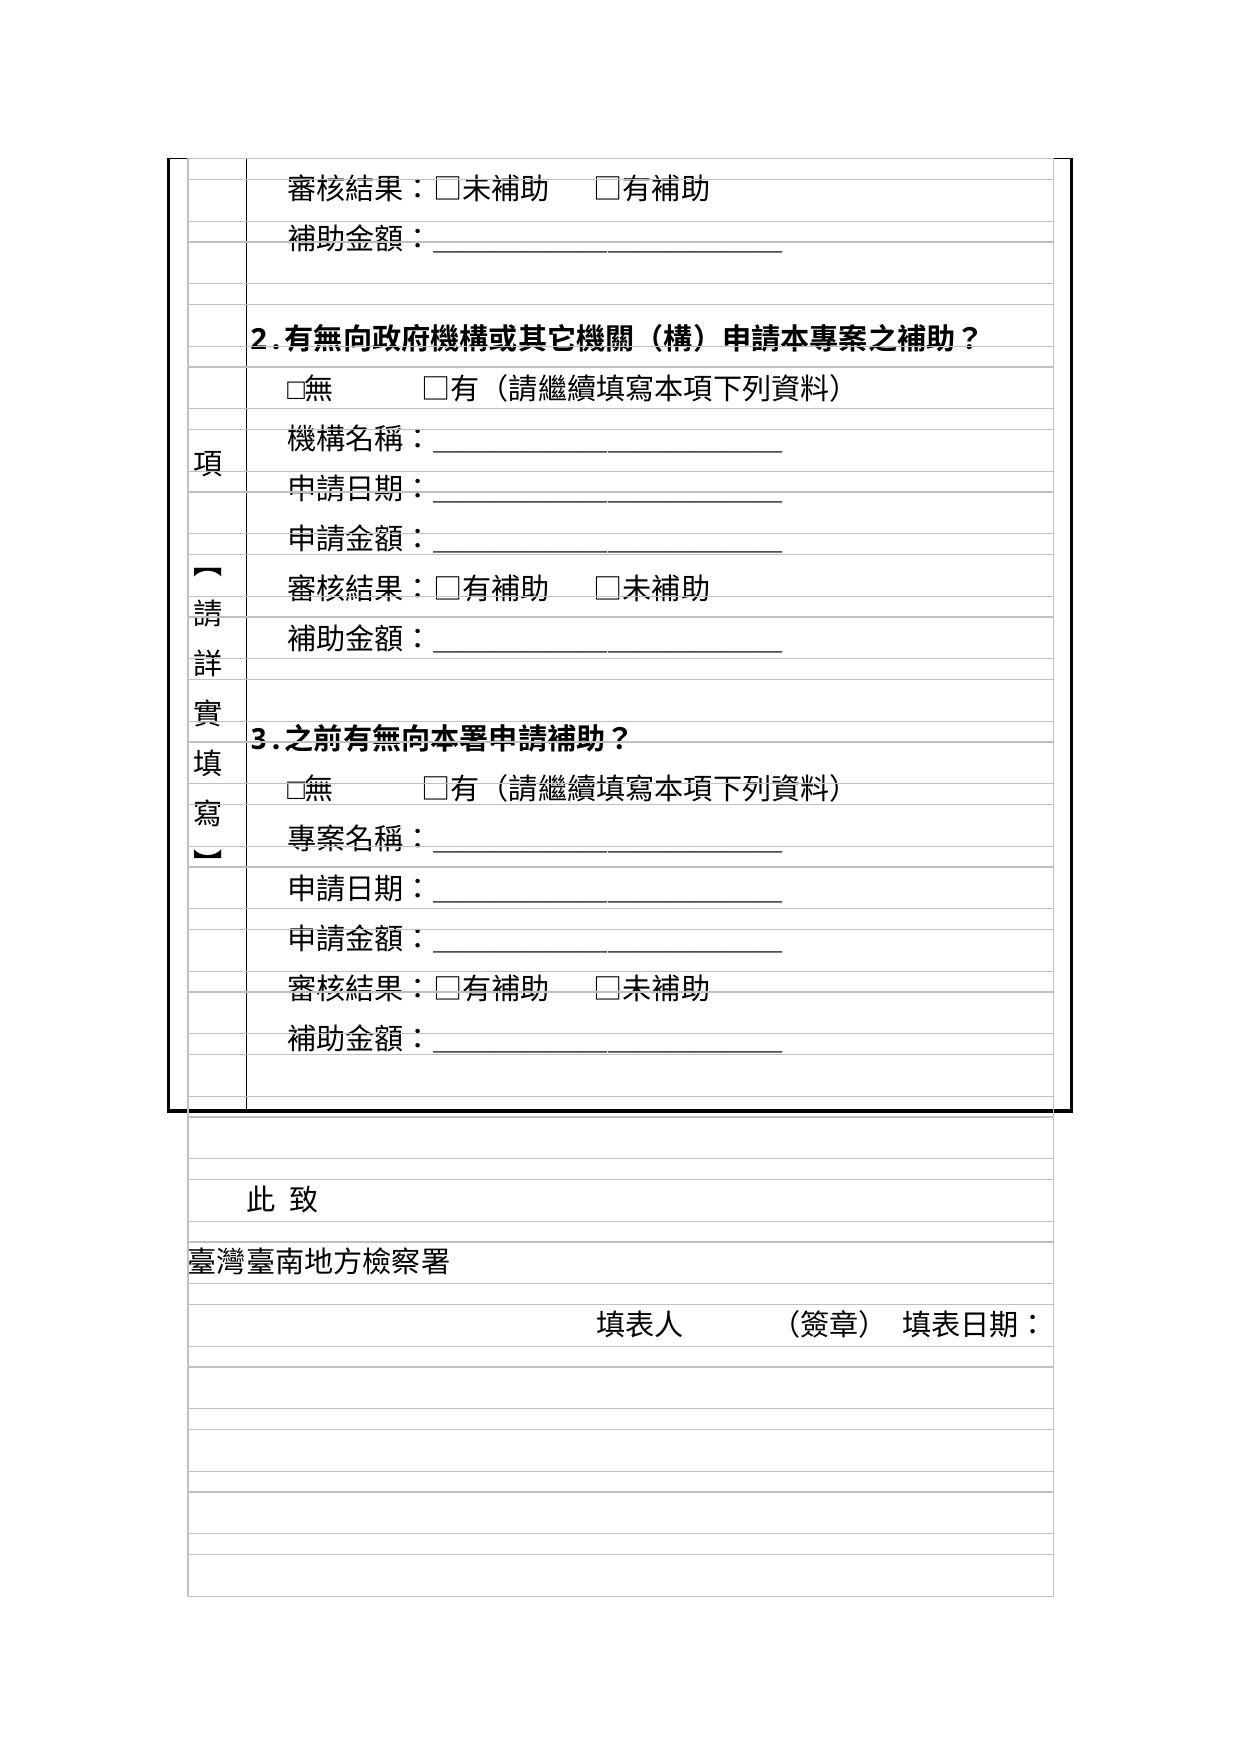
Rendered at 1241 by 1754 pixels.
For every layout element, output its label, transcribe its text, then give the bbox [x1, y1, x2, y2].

table_cell 1.有無向其它檢察機關申請本專案之補助？ □無 □有（請繼續填寫本項下列資料） 機構名稱：＿＿＿＿＿＿＿＿＿＿＿＿ 申請日期：＿＿＿＿＿＿＿＿＿＿＿＿ 申請金額：＿＿＿＿＿＿＿＿＿＿＿＿ 審核結果：□未補助 □有補助 補助金額：＿＿＿＿＿＿＿＿＿＿＿＿ 2.有無向政府機構或其它機關（構）申請本專案之補助？ □無 □有（請繼續填寫本項下列資料） 機構名稱：＿＿＿＿＿＿＿＿＿＿＿＿ 申請日期：＿＿＿＿＿＿＿＿＿＿＿＿ 申請金額：＿＿＿＿＿＿＿＿＿＿＿＿ 審核結果：□有補助 □未補助 補助金額：＿＿＿＿＿＿＿＿＿＿＿＿ 3.之前有無向本署申請補助？ □無 □有（請繼續填寫本項下列資料） 專案名稱：＿＿＿＿＿＿＿＿＿＿＿＿ 申請日期：＿＿＿＿＿＿＿＿＿＿＿＿ 申請金額：＿＿＿＿＿＿＿＿＿＿＿＿ 審核結果：□有補助 □未補助 補助金額：＿＿＿＿＿＿＿＿＿＿＿＿ [247, 597, 1053, 616]
table_cell 其 它 事 項 ︻ 請 詳 實 填 寫 ︼ [189, 868, 246, 908]
table_cell 其 它 事 項 ︻ 請 詳 實 填 寫 ︼ [189, 1055, 246, 1096]
table_cell 其 它 事 項 ︻ 請 詳 實 填 寫 ︼ [189, 743, 246, 783]
table_cell 1.有無向其它檢察機關申請本專案之補助？ □無 □有（請繼續填寫本項下列資料） 機構名稱：＿＿＿＿＿＿＿＿＿＿＿＿ 申請日期：＿＿＿＿＿＿＿＿＿＿＿＿ 申請金額：＿＿＿＿＿＿＿＿＿＿＿＿ 審核結果：□未補助 □有補助 補助金額：＿＿＿＿＿＿＿＿＿＿＿＿ 2.有無向政府機構或其它機關（構）申請本專案之補助？ □無 □有（請繼續填寫本項下列資料） 機構名稱：＿＿＿＿＿＿＿＿＿＿＿＿ 申請日期：＿＿＿＿＿＿＿＿＿＿＿＿ 申請金額：＿＿＿＿＿＿＿＿＿＿＿＿ 審核結果：□有補助 □未補助 補助金額：＿＿＿＿＿＿＿＿＿＿＿＿ 3.之前有無向本署申請補助？ □無 □有（請繼續填寫本項下列資料） 專案名稱：＿＿＿＿＿＿＿＿＿＿＿＿ 申請日期：＿＿＿＿＿＿＿＿＿＿＿＿ 申請金額：＿＿＿＿＿＿＿＿＿＿＿＿ 審核結果：□有補助 □未補助 補助金額：＿＿＿＿＿＿＿＿＿＿＿＿ [247, 534, 1053, 554]
table_cell 1.有無向其它檢察機關申請本專案之補助？ □無 □有（請繼續填寫本項下列資料） 機構名稱：＿＿＿＿＿＿＿＿＿＿＿＿ 申請日期：＿＿＿＿＿＿＿＿＿＿＿＿ 申請金額：＿＿＿＿＿＿＿＿＿＿＿＿ 審核結果：□未補助 □有補助 補助金額：＿＿＿＿＿＿＿＿＿＿＿＿ 2.有無向政府機構或其它機關（構）申請本專案之補助？ □無 □有（請繼續填寫本項下列資料） 機構名稱：＿＿＿＿＿＿＿＿＿＿＿＿ 申請日期：＿＿＿＿＿＿＿＿＿＿＿＿ 申請金額：＿＿＿＿＿＿＿＿＿＿＿＿ 審核結果：□有補助 □未補助 補助金額：＿＿＿＿＿＿＿＿＿＿＿＿ 3.之前有無向本署申請補助？ □無 □有（請繼續填寫本項下列資料） 專案名稱：＿＿＿＿＿＿＿＿＿＿＿＿ 申請日期：＿＿＿＿＿＿＿＿＿＿＿＿ 申請金額：＿＿＿＿＿＿＿＿＿＿＿＿ 審核結果：□有補助 □未補助 補助金額：＿＿＿＿＿＿＿＿＿＿＿＿ [247, 284, 1053, 304]
table_cell 1.有無向其它檢察機關申請本專案之補助？ □無 □有（請繼續填寫本項下列資料） 機構名稱：＿＿＿＿＿＿＿＿＿＿＿＿ 申請日期：＿＿＿＿＿＿＿＿＿＿＿＿ 申請金額：＿＿＿＿＿＿＿＿＿＿＿＿ 審核結果：□未補助 □有補助 補助金額：＿＿＿＿＿＿＿＿＿＿＿＿ 2.有無向政府機構或其它機關（構）申請本專案之補助？ □無 □有（請繼續填寫本項下列資料） 機構名稱：＿＿＿＿＿＿＿＿＿＿＿＿ 申請日期：＿＿＿＿＿＿＿＿＿＿＿＿ 申請金額：＿＿＿＿＿＿＿＿＿＿＿＿ 審核結果：□有補助 □未補助 補助金額：＿＿＿＿＿＿＿＿＿＿＿＿ 3.之前有無向本署申請補助？ □無 □有（請繼續填寫本項下列資料） 專案名稱：＿＿＿＿＿＿＿＿＿＿＿＿ 申請日期：＿＿＿＿＿＿＿＿＿＿＿＿ 申請金額：＿＿＿＿＿＿＿＿＿＿＿＿ 審核結果：□有補助 □未補助 補助金額：＿＿＿＿＿＿＿＿＿＿＿＿ [247, 1055, 1053, 1096]
table_cell 其 它 事 項 ︻ 請 詳 實 填 寫 ︼ [189, 784, 246, 804]
table_cell 其 它 事 項 ︻ 請 詳 實 填 寫 ︼ [189, 618, 246, 658]
table_cell 1.有無向其它檢察機關申請本專案之補助？ □無 □有（請繼續填寫本項下列資料） 機構名稱：＿＿＿＿＿＿＿＿＿＿＿＿ 申請日期：＿＿＿＿＿＿＿＿＿＿＿＿ 申請金額：＿＿＿＿＿＿＿＿＿＿＿＿ 審核結果：□未補助 □有補助 補助金額：＿＿＿＿＿＿＿＿＿＿＿＿ 2.有無向政府機構或其它機關（構）申請本專案之補助？ □無 □有（請繼續填寫本項下列資料） 機構名稱：＿＿＿＿＿＿＿＿＿＿＿＿ 申請日期：＿＿＿＿＿＿＿＿＿＿＿＿ 申請金額：＿＿＿＿＿＿＿＿＿＿＿＿ 審核結果：□有補助 □未補助 補助金額：＿＿＿＿＿＿＿＿＿＿＿＿ 3.之前有無向本署申請補助？ □無 □有（請繼續填寫本項下列資料） 專案名稱：＿＿＿＿＿＿＿＿＿＿＿＿ 申請日期：＿＿＿＿＿＿＿＿＿＿＿＿ 申請金額：＿＿＿＿＿＿＿＿＿＿＿＿ 審核結果：□有補助 □未補助 補助金額：＿＿＿＿＿＿＿＿＿＿＿＿ [247, 347, 1053, 366]
table_cell 其 它 事 項 ︻ 請 詳 實 填 寫 ︼ [189, 159, 246, 179]
table_cell 其 它 事 項 ︻ 請 詳 實 填 寫 ︼ [189, 805, 246, 846]
table_cell 1.有無向其它檢察機關申請本專案之補助？ □無 □有（請繼續填寫本項下列資料） 機構名稱：＿＿＿＿＿＿＿＿＿＿＿＿ 申請日期：＿＿＿＿＿＿＿＿＿＿＿＿ 申請金額：＿＿＿＿＿＿＿＿＿＿＿＿ 審核結果：□未補助 □有補助 補助金額：＿＿＿＿＿＿＿＿＿＿＿＿ 2.有無向政府機構或其它機關（構）申請本專案之補助？ □無 □有（請繼續填寫本項下列資料） 機構名稱：＿＿＿＿＿＿＿＿＿＿＿＿ 申請日期：＿＿＿＿＿＿＿＿＿＿＿＿ 申請金額：＿＿＿＿＿＿＿＿＿＿＿＿ 審核結果：□有補助 □未補助 補助金額：＿＿＿＿＿＿＿＿＿＿＿＿ 3.之前有無向本署申請補助？ □無 □有（請繼續填寫本項下列資料） 專案名稱：＿＿＿＿＿＿＿＿＿＿＿＿ 申請日期：＿＿＿＿＿＿＿＿＿＿＿＿ 申請金額：＿＿＿＿＿＿＿＿＿＿＿＿ 審核結果：□有補助 □未補助 補助金額：＿＿＿＿＿＿＿＿＿＿＿＿ [247, 930, 1053, 971]
table_cell 1.有無向其它檢察機關申請本專案之補助？ □無 □有（請繼續填寫本項下列資料） 機構名稱：＿＿＿＿＿＿＿＿＿＿＿＿ 申請日期：＿＿＿＿＿＿＿＿＿＿＿＿ 申請金額：＿＿＿＿＿＿＿＿＿＿＿＿ 審核結果：□未補助 □有補助 補助金額：＿＿＿＿＿＿＿＿＿＿＿＿ 2.有無向政府機構或其它機關（構）申請本專案之補助？ □無 □有（請繼續填寫本項下列資料） 機構名稱：＿＿＿＿＿＿＿＿＿＿＿＿ 申請日期：＿＿＿＿＿＿＿＿＿＿＿＿ 申請金額：＿＿＿＿＿＿＿＿＿＿＿＿ 審核結果：□有補助 □未補助 補助金額：＿＿＿＿＿＿＿＿＿＿＿＿ 3.之前有無向本署申請補助？ □無 □有（請繼續填寫本項下列資料） 專案名稱：＿＿＿＿＿＿＿＿＿＿＿＿ 申請日期：＿＿＿＿＿＿＿＿＿＿＿＿ 申請金額：＿＿＿＿＿＿＿＿＿＿＿＿ 審核結果：□有補助 □未補助 補助金額：＿＿＿＿＿＿＿＿＿＿＿＿ [247, 305, 1053, 346]
table_cell 1.有無向其它檢察機關申請本專案之補助？ □無 □有（請繼續填寫本項下列資料） 機構名稱：＿＿＿＿＿＿＿＿＿＿＿＿ 申請日期：＿＿＿＿＿＿＿＿＿＿＿＿ 申請金額：＿＿＿＿＿＿＿＿＿＿＿＿ 審核結果：□未補助 □有補助 補助金額：＿＿＿＿＿＿＿＿＿＿＿＿ 2.有無向政府機構或其它機關（構）申請本專案之補助？ □無 □有（請繼續填寫本項下列資料） 機構名稱：＿＿＿＿＿＿＿＿＿＿＿＿ 申請日期：＿＿＿＿＿＿＿＿＿＿＿＿ 申請金額：＿＿＿＿＿＿＿＿＿＿＿＿ 審核結果：□有補助 □未補助 補助金額：＿＿＿＿＿＿＿＿＿＿＿＿ 3.之前有無向本署申請補助？ □無 □有（請繼續填寫本項下列資料） 專案名稱：＿＿＿＿＿＿＿＿＿＿＿＿ 申請日期：＿＿＿＿＿＿＿＿＿＿＿＿ 申請金額：＿＿＿＿＿＿＿＿＿＿＿＿ 審核結果：□有補助 □未補助 補助金額：＿＿＿＿＿＿＿＿＿＿＿＿ [247, 430, 1053, 471]
table_cell 1.有無向其它檢察機關申請本專案之補助？ □無 □有（請繼續填寫本項下列資料） 機構名稱：＿＿＿＿＿＿＿＿＿＿＿＿ 申請日期：＿＿＿＿＿＿＿＿＿＿＿＿ 申請金額：＿＿＿＿＿＿＿＿＿＿＿＿ 審核結果：□未補助 □有補助 補助金額：＿＿＿＿＿＿＿＿＿＿＿＿ 2.有無向政府機構或其它機關（構）申請本專案之補助？ □無 □有（請繼續填寫本項下列資料） 機構名稱：＿＿＿＿＿＿＿＿＿＿＿＿ 申請日期：＿＿＿＿＿＿＿＿＿＿＿＿ 申請金額：＿＿＿＿＿＿＿＿＿＿＿＿ 審核結果：□有補助 □未補助 補助金額：＿＿＿＿＿＿＿＿＿＿＿＿ 3.之前有無向本署申請補助？ □無 □有（請繼續填寫本項下列資料） 專案名稱：＿＿＿＿＿＿＿＿＿＿＿＿ 申請日期：＿＿＿＿＿＿＿＿＿＿＿＿ 申請金額：＿＿＿＿＿＿＿＿＿＿＿＿ 審核結果：□有補助 □未補助 補助金額：＿＿＿＿＿＿＿＿＿＿＿＿ [247, 180, 1053, 221]
table_cell 1.有無向其它檢察機關申請本專案之補助？ □無 □有（請繼續填寫本項下列資料） 機構名稱：＿＿＿＿＿＿＿＿＿＿＿＿ 申請日期：＿＿＿＿＿＿＿＿＿＿＿＿ 申請金額：＿＿＿＿＿＿＿＿＿＿＿＿ 審核結果：□未補助 □有補助 補助金額：＿＿＿＿＿＿＿＿＿＿＿＿ 2.有無向政府機構或其它機關（構）申請本專案之補助？ □無 □有（請繼續填寫本項下列資料） 機構名稱：＿＿＿＿＿＿＿＿＿＿＿＿ 申請日期：＿＿＿＿＿＿＿＿＿＿＿＿ 申請金額：＿＿＿＿＿＿＿＿＿＿＿＿ 審核結果：□有補助 □未補助 補助金額：＿＿＿＿＿＿＿＿＿＿＿＿ 3.之前有無向本署申請補助？ □無 □有（請繼續填寫本項下列資料） 專案名稱：＿＿＿＿＿＿＿＿＿＿＿＿ 申請日期：＿＿＿＿＿＿＿＿＿＿＿＿ 申請金額：＿＿＿＿＿＿＿＿＿＿＿＿ 審核結果：□有補助 □未補助 補助金額：＿＿＿＿＿＿＿＿＿＿＿＿ [247, 847, 1053, 866]
table_cell 其 它 事 項 ︻ 請 詳 實 填 寫 ︼ [189, 555, 246, 596]
table_cell 1.有無向其它檢察機關申請本專案之補助？ □無 □有（請繼續填寫本項下列資料） 機構名稱：＿＿＿＿＿＿＿＿＿＿＿＿ 申請日期：＿＿＿＿＿＿＿＿＿＿＿＿ 申請金額：＿＿＿＿＿＿＿＿＿＿＿＿ 審核結果：□未補助 □有補助 補助金額：＿＿＿＿＿＿＿＿＿＿＿＿ 2.有無向政府機構或其它機關（構）申請本專案之補助？ □無 □有（請繼續填寫本項下列資料） 機構名稱：＿＿＿＿＿＿＿＿＿＿＿＿ 申請日期：＿＿＿＿＿＿＿＿＿＿＿＿ 申請金額：＿＿＿＿＿＿＿＿＿＿＿＿ 審核結果：□有補助 □未補助 補助金額：＿＿＿＿＿＿＿＿＿＿＿＿ 3.之前有無向本署申請補助？ □無 □有（請繼續填寫本項下列資料） 專案名稱：＿＿＿＿＿＿＿＿＿＿＿＿ 申請日期：＿＿＿＿＿＿＿＿＿＿＿＿ 申請金額：＿＿＿＿＿＿＿＿＿＿＿＿ 審核結果：□有補助 □未補助 補助金額：＿＿＿＿＿＿＿＿＿＿＿＿ [247, 722, 1053, 741]
table_cell 其 它 事 項 ︻ 請 詳 實 填 寫 ︼ [189, 1097, 246, 1109]
table_cell 其 它 事 項 ︻ 請 詳 實 填 寫 ︼ [189, 722, 246, 741]
table_cell 其 它 事 項 ︻ 請 詳 實 填 寫 ︼ [189, 847, 246, 866]
table_cell 1.有無向其它檢察機關申請本專案之補助？ □無 □有（請繼續填寫本項下列資料） 機構名稱：＿＿＿＿＿＿＿＿＿＿＿＿ 申請日期：＿＿＿＿＿＿＿＿＿＿＿＿ 申請金額：＿＿＿＿＿＿＿＿＿＿＿＿ 審核結果：□未補助 □有補助 補助金額：＿＿＿＿＿＿＿＿＿＿＿＿ 2.有無向政府機構或其它機關（構）申請本專案之補助？ □無 □有（請繼續填寫本項下列資料） 機構名稱：＿＿＿＿＿＿＿＿＿＿＿＿ 申請日期：＿＿＿＿＿＿＿＿＿＿＿＿ 申請金額：＿＿＿＿＿＿＿＿＿＿＿＿ 審核結果：□有補助 □未補助 補助金額：＿＿＿＿＿＿＿＿＿＿＿＿ 3.之前有無向本署申請補助？ □無 □有（請繼續填寫本項下列資料） 專案名稱：＿＿＿＿＿＿＿＿＿＿＿＿ 申請日期：＿＿＿＿＿＿＿＿＿＿＿＿ 申請金額：＿＿＿＿＿＿＿＿＿＿＿＿ 審核結果：□有補助 □未補助 補助金額：＿＿＿＿＿＿＿＿＿＿＿＿ [247, 680, 1053, 721]
table_cell 其 它 事 項 ︻ 請 詳 實 填 寫 ︼ [189, 243, 246, 283]
table_cell 1.有無向其它檢察機關申請本專案之補助？ □無 □有（請繼續填寫本項下列資料） 機構名稱：＿＿＿＿＿＿＿＿＿＿＿＿ 申請日期：＿＿＿＿＿＿＿＿＿＿＿＿ 申請金額：＿＿＿＿＿＿＿＿＿＿＿＿ 審核結果：□未補助 □有補助 補助金額：＿＿＿＿＿＿＿＿＿＿＿＿ 2.有無向政府機構或其它機關（構）申請本專案之補助？ □無 □有（請繼續填寫本項下列資料） 機構名稱：＿＿＿＿＿＿＿＿＿＿＿＿ 申請日期：＿＿＿＿＿＿＿＿＿＿＿＿ 申請金額：＿＿＿＿＿＿＿＿＿＿＿＿ 審核結果：□有補助 □未補助 補助金額：＿＿＿＿＿＿＿＿＿＿＿＿ 3.之前有無向本署申請補助？ □無 □有（請繼續填寫本項下列資料） 專案名稱：＿＿＿＿＿＿＿＿＿＿＿＿ 申請日期：＿＿＿＿＿＿＿＿＿＿＿＿ 申請金額：＿＿＿＿＿＿＿＿＿＿＿＿ 審核結果：□有補助 □未補助 補助金額：＿＿＿＿＿＿＿＿＿＿＿＿ [247, 472, 1053, 491]
table_cell 其 它 事 項 ︻ 請 詳 實 填 寫 ︼ [189, 493, 246, 533]
table_cell 1.有無向其它檢察機關申請本專案之補助？ □無 □有（請繼續填寫本項下列資料） 機構名稱：＿＿＿＿＿＿＿＿＿＿＿＿ 申請日期：＿＿＿＿＿＿＿＿＿＿＿＿ 申請金額：＿＿＿＿＿＿＿＿＿＿＿＿ 審核結果：□未補助 □有補助 補助金額：＿＿＿＿＿＿＿＿＿＿＿＿ 2.有無向政府機構或其它機關（構）申請本專案之補助？ □無 □有（請繼續填寫本項下列資料） 機構名稱：＿＿＿＿＿＿＿＿＿＿＿＿ 申請日期：＿＿＿＿＿＿＿＿＿＿＿＿ 申請金額：＿＿＿＿＿＿＿＿＿＿＿＿ 審核結果：□有補助 □未補助 補助金額：＿＿＿＿＿＿＿＿＿＿＿＿ 3.之前有無向本署申請補助？ □無 □有（請繼續填寫本項下列資料） 專案名稱：＿＿＿＿＿＿＿＿＿＿＿＿ 申請日期：＿＿＿＿＿＿＿＿＿＿＿＿ 申請金額：＿＿＿＿＿＿＿＿＿＿＿＿ 審核結果：□有補助 □未補助 補助金額：＿＿＿＿＿＿＿＿＿＿＿＿ [247, 805, 1053, 846]
table_cell 1.有無向其它檢察機關申請本專案之補助？ □無 □有（請繼續填寫本項下列資料） 機構名稱：＿＿＿＿＿＿＿＿＿＿＿＿ 申請日期：＿＿＿＿＿＿＿＿＿＿＿＿ 申請金額：＿＿＿＿＿＿＿＿＿＿＿＿ 審核結果：□未補助 □有補助 補助金額：＿＿＿＿＿＿＿＿＿＿＿＿ 2.有無向政府機構或其它機關（構）申請本專案之補助？ □無 □有（請繼續填寫本項下列資料） 機構名稱：＿＿＿＿＿＿＿＿＿＿＿＿ 申請日期：＿＿＿＿＿＿＿＿＿＿＿＿ 申請金額：＿＿＿＿＿＿＿＿＿＿＿＿ 審核結果：□有補助 □未補助 補助金額：＿＿＿＿＿＿＿＿＿＿＿＿ 3.之前有無向本署申請補助？ □無 □有（請繼續填寫本項下列資料） 專案名稱：＿＿＿＿＿＿＿＿＿＿＿＿ 申請日期：＿＿＿＿＿＿＿＿＿＿＿＿ 申請金額：＿＿＿＿＿＿＿＿＿＿＿＿ 審核結果：□有補助 □未補助 補助金額：＿＿＿＿＿＿＿＿＿＿＿＿ [247, 1034, 1053, 1054]
table_cell 其 它 事 項 ︻ 請 詳 實 填 寫 ︼ [189, 368, 246, 408]
table_cell 其 它 事 項 ︻ 請 詳 實 填 寫 ︼ [189, 1034, 246, 1054]
table_cell 1.有無向其它檢察機關申請本專案之補助？ □無 □有（請繼續填寫本項下列資料） 機構名稱：＿＿＿＿＿＿＿＿＿＿＿＿ 申請日期：＿＿＿＿＿＿＿＿＿＿＿＿ 申請金額：＿＿＿＿＿＿＿＿＿＿＿＿ 審核結果：□未補助 □有補助 補助金額：＿＿＿＿＿＿＿＿＿＿＿＿ 2.有無向政府機構或其它機關（構）申請本專案之補助？ □無 □有（請繼續填寫本項下列資料） 機構名稱：＿＿＿＿＿＿＿＿＿＿＿＿ 申請日期：＿＿＿＿＿＿＿＿＿＿＿＿ 申請金額：＿＿＿＿＿＿＿＿＿＿＿＿ 審核結果：□有補助 □未補助 補助金額：＿＿＿＿＿＿＿＿＿＿＿＿ 3.之前有無向本署申請補助？ □無 □有（請繼續填寫本項下列資料） 專案名稱：＿＿＿＿＿＿＿＿＿＿＿＿ 申請日期：＿＿＿＿＿＿＿＿＿＿＿＿ 申請金額：＿＿＿＿＿＿＿＿＿＿＿＿ 審核結果：□有補助 □未補助 補助金額：＿＿＿＿＿＿＿＿＿＿＿＿ [247, 368, 1053, 408]
table_cell 1.有無向其它檢察機關申請本專案之補助？ □無 □有（請繼續填寫本項下列資料） 機構名稱：＿＿＿＿＿＿＿＿＿＿＿＿ 申請日期：＿＿＿＿＿＿＿＿＿＿＿＿ 申請金額：＿＿＿＿＿＿＿＿＿＿＿＿ 審核結果：□未補助 □有補助 補助金額：＿＿＿＿＿＿＿＿＿＿＿＿ 2.有無向政府機構或其它機關（構）申請本專案之補助？ □無 □有（請繼續填寫本項下列資料） 機構名稱：＿＿＿＿＿＿＿＿＿＿＿＿ 申請日期：＿＿＿＿＿＿＿＿＿＿＿＿ 申請金額：＿＿＿＿＿＿＿＿＿＿＿＿ 審核結果：□有補助 □未補助 補助金額：＿＿＿＿＿＿＿＿＿＿＿＿ 3.之前有無向本署申請補助？ □無 □有（請繼續填寫本項下列資料） 專案名稱：＿＿＿＿＿＿＿＿＿＿＿＿ 申請日期：＿＿＿＿＿＿＿＿＿＿＿＿ 申請金額：＿＿＿＿＿＿＿＿＿＿＿＿ 審核結果：□有補助 □未補助 補助金額：＿＿＿＿＿＿＿＿＿＿＿＿ [247, 493, 1053, 533]
table_cell 其 它 事 項 ︻ 請 詳 實 填 寫 ︼ [189, 659, 246, 679]
table_cell 1.有無向其它檢察機關申請本專案之補助？ □無 □有（請繼續填寫本項下列資料） 機構名稱：＿＿＿＿＿＿＿＿＿＿＿＿ 申請日期：＿＿＿＿＿＿＿＿＿＿＿＿ 申請金額：＿＿＿＿＿＿＿＿＿＿＿＿ 審核結果：□未補助 □有補助 補助金額：＿＿＿＿＿＿＿＿＿＿＿＿ 2.有無向政府機構或其它機關（構）申請本專案之補助？ □無 □有（請繼續填寫本項下列資料） 機構名稱：＿＿＿＿＿＿＿＿＿＿＿＿ 申請日期：＿＿＿＿＿＿＿＿＿＿＿＿ 申請金額：＿＿＿＿＿＿＿＿＿＿＿＿ 審核結果：□有補助 □未補助 補助金額：＿＿＿＿＿＿＿＿＿＿＿＿ 3.之前有無向本署申請補助？ □無 □有（請繼續填寫本項下列資料） 專案名稱：＿＿＿＿＿＿＿＿＿＿＿＿ 申請日期：＿＿＿＿＿＿＿＿＿＿＿＿ 申請金額：＿＿＿＿＿＿＿＿＿＿＿＿ 審核結果：□有補助 □未補助 補助金額：＿＿＿＿＿＿＿＿＿＿＿＿ [247, 409, 1053, 429]
table_cell 1.有無向其它檢察機關申請本專案之補助？ □無 □有（請繼續填寫本項下列資料） 機構名稱：＿＿＿＿＿＿＿＿＿＿＿＿ 申請日期：＿＿＿＿＿＿＿＿＿＿＿＿ 申請金額：＿＿＿＿＿＿＿＿＿＿＿＿ 審核結果：□未補助 □有補助 補助金額：＿＿＿＿＿＿＿＿＿＿＿＿ 2.有無向政府機構或其它機關（構）申請本專案之補助？ □無 □有（請繼續填寫本項下列資料） 機構名稱：＿＿＿＿＿＿＿＿＿＿＿＿ 申請日期：＿＿＿＿＿＿＿＿＿＿＿＿ 申請金額：＿＿＿＿＿＿＿＿＿＿＿＿ 審核結果：□有補助 □未補助 補助金額：＿＿＿＿＿＿＿＿＿＿＿＿ 3.之前有無向本署申請補助？ □無 □有（請繼續填寫本項下列資料） 專案名稱：＿＿＿＿＿＿＿＿＿＿＿＿ 申請日期：＿＿＿＿＿＿＿＿＿＿＿＿ 申請金額：＿＿＿＿＿＿＿＿＿＿＿＿ 審核結果：□有補助 □未補助 補助金額：＿＿＿＿＿＿＿＿＿＿＿＿ [247, 1097, 1053, 1109]
text 此 致 [189, 1180, 1053, 1219]
table_cell 1.有無向其它檢察機關申請本專案之補助？ □無 □有（請繼續填寫本項下列資料） 機構名稱：＿＿＿＿＿＿＿＿＿＿＿＿ 申請日期：＿＿＿＿＿＿＿＿＿＿＿＿ 申請金額：＿＿＿＿＿＿＿＿＿＿＿＿ 審核結果：□未補助 □有補助 補助金額：＿＿＿＿＿＿＿＿＿＿＿＿ 2.有無向政府機構或其它機關（構）申請本專案之補助？ □無 □有（請繼續填寫本項下列資料） 機構名稱：＿＿＿＿＿＿＿＿＿＿＿＿ 申請日期：＿＿＿＿＿＿＿＿＿＿＿＿ 申請金額：＿＿＿＿＿＿＿＿＿＿＿＿ 審核結果：□有補助 □未補助 補助金額：＿＿＿＿＿＿＿＿＿＿＿＿ 3.之前有無向本署申請補助？ □無 □有（請繼續填寫本項下列資料） 專案名稱：＿＿＿＿＿＿＿＿＿＿＿＿ 申請日期：＿＿＿＿＿＿＿＿＿＿＿＿ 申請金額：＿＿＿＿＿＿＿＿＿＿＿＿ 審核結果：□有補助 □未補助 補助金額：＿＿＿＿＿＿＿＿＿＿＿＿ [247, 243, 1053, 283]
table_cell 1.有無向其它檢察機關申請本專案之補助？ □無 □有（請繼續填寫本項下列資料） 機構名稱：＿＿＿＿＿＿＿＿＿＿＿＿ 申請日期：＿＿＿＿＿＿＿＿＿＿＿＿ 申請金額：＿＿＿＿＿＿＿＿＿＿＿＿ 審核結果：□未補助 □有補助 補助金額：＿＿＿＿＿＿＿＿＿＿＿＿ 2.有無向政府機構或其它機關（構）申請本專案之補助？ □無 □有（請繼續填寫本項下列資料） 機構名稱：＿＿＿＿＿＿＿＿＿＿＿＿ 申請日期：＿＿＿＿＿＿＿＿＿＿＿＿ 申請金額：＿＿＿＿＿＿＿＿＿＿＿＿ 審核結果：□有補助 □未補助 補助金額：＿＿＿＿＿＿＿＿＿＿＿＿ 3.之前有無向本署申請補助？ □無 □有（請繼續填寫本項下列資料） 專案名稱：＿＿＿＿＿＿＿＿＿＿＿＿ 申請日期：＿＿＿＿＿＿＿＿＿＿＿＿ 申請金額：＿＿＿＿＿＿＿＿＿＿＿＿ 審核結果：□有補助 □未補助 補助金額：＿＿＿＿＿＿＿＿＿＿＿＿ [247, 743, 1053, 783]
table_cell 其 它 事 項 ︻ 請 詳 實 填 寫 ︼ [189, 305, 246, 346]
table_cell 1.有無向其它檢察機關申請本專案之補助？ □無 □有（請繼續填寫本項下列資料） 機構名稱：＿＿＿＿＿＿＿＿＿＿＿＿ 申請日期：＿＿＿＿＿＿＿＿＿＿＿＿ 申請金額：＿＿＿＿＿＿＿＿＿＿＿＿ 審核結果：□未補助 □有補助 補助金額：＿＿＿＿＿＿＿＿＿＿＿＿ 2.有無向政府機構或其它機關（構）申請本專案之補助？ □無 □有（請繼續填寫本項下列資料） 機構名稱：＿＿＿＿＿＿＿＿＿＿＿＿ 申請日期：＿＿＿＿＿＿＿＿＿＿＿＿ 申請金額：＿＿＿＿＿＿＿＿＿＿＿＿ 審核結果：□有補助 □未補助 補助金額：＿＿＿＿＿＿＿＿＿＿＿＿ 3.之前有無向本署申請補助？ □無 □有（請繼續填寫本項下列資料） 專案名稱：＿＿＿＿＿＿＿＿＿＿＿＿ 申請日期：＿＿＿＿＿＿＿＿＿＿＿＿ 申請金額：＿＿＿＿＿＿＿＿＿＿＿＿ 審核結果：□有補助 □未補助 補助金額：＿＿＿＿＿＿＿＿＿＿＿＿ [247, 972, 1053, 991]
table_cell 1.有無向其它檢察機關申請本專案之補助？ □無 □有（請繼續填寫本項下列資料） 機構名稱：＿＿＿＿＿＿＿＿＿＿＿＿ 申請日期：＿＿＿＿＿＿＿＿＿＿＿＿ 申請金額：＿＿＿＿＿＿＿＿＿＿＿＿ 審核結果：□未補助 □有補助 補助金額：＿＿＿＿＿＿＿＿＿＿＿＿ 2.有無向政府機構或其它機關（構）申請本專案之補助？ □無 □有（請繼續填寫本項下列資料） 機構名稱：＿＿＿＿＿＿＿＿＿＿＿＿ 申請日期：＿＿＿＿＿＿＿＿＿＿＿＿ 申請金額：＿＿＿＿＿＿＿＿＿＿＿＿ 審核結果：□有補助 □未補助 補助金額：＿＿＿＿＿＿＿＿＿＿＿＿ 3.之前有無向本署申請補助？ □無 □有（請繼續填寫本項下列資料） 專案名稱：＿＿＿＿＿＿＿＿＿＿＿＿ 申請日期：＿＿＿＿＿＿＿＿＿＿＿＿ 申請金額：＿＿＿＿＿＿＿＿＿＿＿＿ 審核結果：□有補助 □未補助 補助金額：＿＿＿＿＿＿＿＿＿＿＿＿ [247, 618, 1053, 658]
table_cell 其 它 事 項 ︻ 請 詳 實 填 寫 ︼ [189, 930, 246, 971]
table_cell 1.有無向其它檢察機關申請本專案之補助？ □無 □有（請繼續填寫本項下列資料） 機構名稱：＿＿＿＿＿＿＿＿＿＿＿＿ 申請日期：＿＿＿＿＿＿＿＿＿＿＿＿ 申請金額：＿＿＿＿＿＿＿＿＿＿＿＿ 審核結果：□未補助 □有補助 補助金額：＿＿＿＿＿＿＿＿＿＿＿＿ 2.有無向政府機構或其它機關（構）申請本專案之補助？ □無 □有（請繼續填寫本項下列資料） 機構名稱：＿＿＿＿＿＿＿＿＿＿＿＿ 申請日期：＿＿＿＿＿＿＿＿＿＿＿＿ 申請金額：＿＿＿＿＿＿＿＿＿＿＿＿ 審核結果：□有補助 □未補助 補助金額：＿＿＿＿＿＿＿＿＿＿＿＿ 3.之前有無向本署申請補助？ □無 □有（請繼續填寫本項下列資料） 專案名稱：＿＿＿＿＿＿＿＿＿＿＿＿ 申請日期：＿＿＿＿＿＿＿＿＿＿＿＿ 申請金額：＿＿＿＿＿＿＿＿＿＿＿＿ 審核結果：□有補助 □未補助 補助金額：＿＿＿＿＿＿＿＿＿＿＿＿ [247, 159, 1053, 179]
table_cell 1.有無向其它檢察機關申請本專案之補助？ □無 □有（請繼續填寫本項下列資料） 機構名稱：＿＿＿＿＿＿＿＿＿＿＿＿ 申請日期：＿＿＿＿＿＿＿＿＿＿＿＿ 申請金額：＿＿＿＿＿＿＿＿＿＿＿＿ 審核結果：□未補助 □有補助 補助金額：＿＿＿＿＿＿＿＿＿＿＿＿ 2.有無向政府機構或其它機關（構）申請本專案之補助？ □無 □有（請繼續填寫本項下列資料） 機構名稱：＿＿＿＿＿＿＿＿＿＿＿＿ 申請日期：＿＿＿＿＿＿＿＿＿＿＿＿ 申請金額：＿＿＿＿＿＿＿＿＿＿＿＿ 審核結果：□有補助 □未補助 補助金額：＿＿＿＿＿＿＿＿＿＿＿＿ 3.之前有無向本署申請補助？ □無 □有（請繼續填寫本項下列資料） 專案名稱：＿＿＿＿＿＿＿＿＿＿＿＿ 申請日期：＿＿＿＿＿＿＿＿＿＿＿＿ 申請金額：＿＿＿＿＿＿＿＿＿＿＿＿ 審核結果：□有補助 □未補助 補助金額：＿＿＿＿＿＿＿＿＿＿＿＿ [1054, 159, 1070, 1109]
table_cell 其 它 事 項 ︻ 請 詳 實 填 寫 ︼ [189, 534, 246, 554]
table_cell 其 它 事 項 ︻ 請 詳 實 填 寫 ︼ [189, 597, 246, 616]
table_cell 1.有無向其它檢察機關申請本專案之補助？ □無 □有（請繼續填寫本項下列資料） 機構名稱：＿＿＿＿＿＿＿＿＿＿＿＿ 申請日期：＿＿＿＿＿＿＿＿＿＿＿＿ 申請金額：＿＿＿＿＿＿＿＿＿＿＿＿ 審核結果：□未補助 □有補助 補助金額：＿＿＿＿＿＿＿＿＿＿＿＿ 2.有無向政府機構或其它機關（構）申請本專案之補助？ □無 □有（請繼續填寫本項下列資料） 機構名稱：＿＿＿＿＿＿＿＿＿＿＿＿ 申請日期：＿＿＿＿＿＿＿＿＿＿＿＿ 申請金額：＿＿＿＿＿＿＿＿＿＿＿＿ 審核結果：□有補助 □未補助 補助金額：＿＿＿＿＿＿＿＿＿＿＿＿ 3.之前有無向本署申請補助？ □無 □有（請繼續填寫本項下列資料） 專案名稱：＿＿＿＿＿＿＿＿＿＿＿＿ 申請日期：＿＿＿＿＿＿＿＿＿＿＿＿ 申請金額：＿＿＿＿＿＿＿＿＿＿＿＿ 審核結果：□有補助 □未補助 補助金額：＿＿＿＿＿＿＿＿＿＿＿＿ [247, 784, 1053, 804]
table_cell 其 它 事 項 ︻ 請 詳 實 填 寫 ︼ [189, 430, 246, 471]
table_cell 其 它 事 項 ︻ 請 詳 實 填 寫 ︼ [189, 347, 246, 366]
text 填表人 （簽章） 填表日期： [537, 1305, 1053, 1344]
text 臺灣臺南地方檢察署 [189, 1243, 1053, 1281]
table_cell 其 它 事 項 ︻ 請 詳 實 填 寫 ︼ [189, 222, 246, 241]
table_cell 其 它 事 項 ︻ 請 詳 實 填 寫 ︼ [189, 680, 246, 721]
table_cell 1.有無向其它檢察機關申請本專案之補助？ □無 □有（請繼續填寫本項下列資料） 機構名稱：＿＿＿＿＿＿＿＿＿＿＿＿ 申請日期：＿＿＿＿＿＿＿＿＿＿＿＿ 申請金額：＿＿＿＿＿＿＿＿＿＿＿＿ 審核結果：□未補助 □有補助 補助金額：＿＿＿＿＿＿＿＿＿＿＿＿ 2.有無向政府機構或其它機關（構）申請本專案之補助？ □無 □有（請繼續填寫本項下列資料） 機構名稱：＿＿＿＿＿＿＿＿＿＿＿＿ 申請日期：＿＿＿＿＿＿＿＿＿＿＿＿ 申請金額：＿＿＿＿＿＿＿＿＿＿＿＿ 審核結果：□有補助 □未補助 補助金額：＿＿＿＿＿＿＿＿＿＿＿＿ 3.之前有無向本署申請補助？ □無 □有（請繼續填寫本項下列資料） 專案名稱：＿＿＿＿＿＿＿＿＿＿＿＿ 申請日期：＿＿＿＿＿＿＿＿＿＿＿＿ 申請金額：＿＿＿＿＿＿＿＿＿＿＿＿ 審核結果：□有補助 □未補助 補助金額：＿＿＿＿＿＿＿＿＿＿＿＿ [247, 868, 1053, 908]
table_cell 1.有無向其它檢察機關申請本專案之補助？ □無 □有（請繼續填寫本項下列資料） 機構名稱：＿＿＿＿＿＿＿＿＿＿＿＿ 申請日期：＿＿＿＿＿＿＿＿＿＿＿＿ 申請金額：＿＿＿＿＿＿＿＿＿＿＿＿ 審核結果：□未補助 □有補助 補助金額：＿＿＿＿＿＿＿＿＿＿＿＿ 2.有無向政府機構或其它機關（構）申請本專案之補助？ □無 □有（請繼續填寫本項下列資料） 機構名稱：＿＿＿＿＿＿＿＿＿＿＿＿ 申請日期：＿＿＿＿＿＿＿＿＿＿＿＿ 申請金額：＿＿＿＿＿＿＿＿＿＿＿＿ 審核結果：□有補助 □未補助 補助金額：＿＿＿＿＿＿＿＿＿＿＿＿ 3.之前有無向本署申請補助？ □無 □有（請繼續填寫本項下列資料） 專案名稱：＿＿＿＿＿＿＿＿＿＿＿＿ 申請日期：＿＿＿＿＿＿＿＿＿＿＿＿ 申請金額：＿＿＿＿＿＿＿＿＿＿＿＿ 審核結果：□有補助 □未補助 補助金額：＿＿＿＿＿＿＿＿＿＿＿＿ [247, 659, 1053, 679]
text [189, 1237, 1053, 1241]
table_cell 1.有無向其它檢察機關申請本專案之補助？ □無 □有（請繼續填寫本項下列資料） 機構名稱：＿＿＿＿＿＿＿＿＿＿＿＿ 申請日期：＿＿＿＿＿＿＿＿＿＿＿＿ 申請金額：＿＿＿＿＿＿＿＿＿＿＿＿ 審核結果：□未補助 □有補助 補助金額：＿＿＿＿＿＿＿＿＿＿＿＿ 2.有無向政府機構或其它機關（構）申請本專案之補助？ □無 □有（請繼續填寫本項下列資料） 機構名稱：＿＿＿＿＿＿＿＿＿＿＿＿ 申請日期：＿＿＿＿＿＿＿＿＿＿＿＿ 申請金額：＿＿＿＿＿＿＿＿＿＿＿＿ 審核結果：□有補助 □未補助 補助金額：＿＿＿＿＿＿＿＿＿＿＿＿ 3.之前有無向本署申請補助？ □無 □有（請繼續填寫本項下列資料） 專案名稱：＿＿＿＿＿＿＿＿＿＿＿＿ 申請日期：＿＿＿＿＿＿＿＿＿＿＿＿ 申請金額：＿＿＿＿＿＿＿＿＿＿＿＿ 審核結果：□有補助 □未補助 補助金額：＿＿＿＿＿＿＿＿＿＿＿＿ [247, 222, 1053, 241]
table_cell 其 它 事 項 ︻ 請 詳 實 填 寫 ︼ [189, 972, 246, 991]
table_cell 其 它 事 項 ︻ 請 詳 實 填 寫 ︼ [170, 159, 187, 1109]
table_cell 其 它 事 項 ︻ 請 詳 實 填 寫 ︼ [189, 993, 246, 1033]
text [537, 1300, 1053, 1304]
table_cell 其 它 事 項 ︻ 請 詳 實 填 寫 ︼ [189, 180, 246, 221]
table_cell 其 它 事 項 ︻ 請 詳 實 填 寫 ︼ [189, 909, 246, 929]
text [189, 1175, 1053, 1179]
table_cell 1.有無向其它檢察機關申請本專案之補助？ □無 □有（請繼續填寫本項下列資料） 機構名稱：＿＿＿＿＿＿＿＿＿＿＿＿ 申請日期：＿＿＿＿＿＿＿＿＿＿＿＿ 申請金額：＿＿＿＿＿＿＿＿＿＿＿＿ 審核結果：□未補助 □有補助 補助金額：＿＿＿＿＿＿＿＿＿＿＿＿ 2.有無向政府機構或其它機關（構）申請本專案之補助？ □無 □有（請繼續填寫本項下列資料） 機構名稱：＿＿＿＿＿＿＿＿＿＿＿＿ 申請日期：＿＿＿＿＿＿＿＿＿＿＿＿ 申請金額：＿＿＿＿＿＿＿＿＿＿＿＿ 審核結果：□有補助 □未補助 補助金額：＿＿＿＿＿＿＿＿＿＿＿＿ 3.之前有無向本署申請補助？ □無 □有（請繼續填寫本項下列資料） 專案名稱：＿＿＿＿＿＿＿＿＿＿＿＿ 申請日期：＿＿＿＿＿＿＿＿＿＿＿＿ 申請金額：＿＿＿＿＿＿＿＿＿＿＿＿ 審核結果：□有補助 □未補助 補助金額：＿＿＿＿＿＿＿＿＿＿＿＿ [247, 909, 1053, 929]
table_cell 其 它 事 項 ︻ 請 詳 實 填 寫 ︼ [189, 472, 246, 491]
table_cell 1.有無向其它檢察機關申請本專案之補助？ □無 □有（請繼續填寫本項下列資料） 機構名稱：＿＿＿＿＿＿＿＿＿＿＿＿ 申請日期：＿＿＿＿＿＿＿＿＿＿＿＿ 申請金額：＿＿＿＿＿＿＿＿＿＿＿＿ 審核結果：□未補助 □有補助 補助金額：＿＿＿＿＿＿＿＿＿＿＿＿ 2.有無向政府機構或其它機關（構）申請本專案之補助？ □無 □有（請繼續填寫本項下列資料） 機構名稱：＿＿＿＿＿＿＿＿＿＿＿＿ 申請日期：＿＿＿＿＿＿＿＿＿＿＿＿ 申請金額：＿＿＿＿＿＿＿＿＿＿＿＿ 審核結果：□有補助 □未補助 補助金額：＿＿＿＿＿＿＿＿＿＿＿＿ 3.之前有無向本署申請補助？ □無 □有（請繼續填寫本項下列資料） 專案名稱：＿＿＿＿＿＿＿＿＿＿＿＿ 申請日期：＿＿＿＿＿＿＿＿＿＿＿＿ 申請金額：＿＿＿＿＿＿＿＿＿＿＿＿ 審核結果：□有補助 □未補助 補助金額：＿＿＿＿＿＿＿＿＿＿＿＿ [247, 993, 1053, 1033]
table_cell 其 它 事 項 ︻ 請 詳 實 填 寫 ︼ [189, 284, 246, 304]
table_cell 1.有無向其它檢察機關申請本專案之補助？ □無 □有（請繼續填寫本項下列資料） 機構名稱：＿＿＿＿＿＿＿＿＿＿＿＿ 申請日期：＿＿＿＿＿＿＿＿＿＿＿＿ 申請金額：＿＿＿＿＿＿＿＿＿＿＿＿ 審核結果：□未補助 □有補助 補助金額：＿＿＿＿＿＿＿＿＿＿＿＿ 2.有無向政府機構或其它機關（構）申請本專案之補助？ □無 □有（請繼續填寫本項下列資料） 機構名稱：＿＿＿＿＿＿＿＿＿＿＿＿ 申請日期：＿＿＿＿＿＿＿＿＿＿＿＿ 申請金額：＿＿＿＿＿＿＿＿＿＿＿＿ 審核結果：□有補助 □未補助 補助金額：＿＿＿＿＿＿＿＿＿＿＿＿ 3.之前有無向本署申請補助？ □無 □有（請繼續填寫本項下列資料） 專案名稱：＿＿＿＿＿＿＿＿＿＿＿＿ 申請日期：＿＿＿＿＿＿＿＿＿＿＿＿ 申請金額：＿＿＿＿＿＿＿＿＿＿＿＿ 審核結果：□有補助 □未補助 補助金額：＿＿＿＿＿＿＿＿＿＿＿＿ [247, 555, 1053, 596]
table_cell 其 它 事 項 ︻ 請 詳 實 填 寫 ︼ [189, 409, 246, 429]
